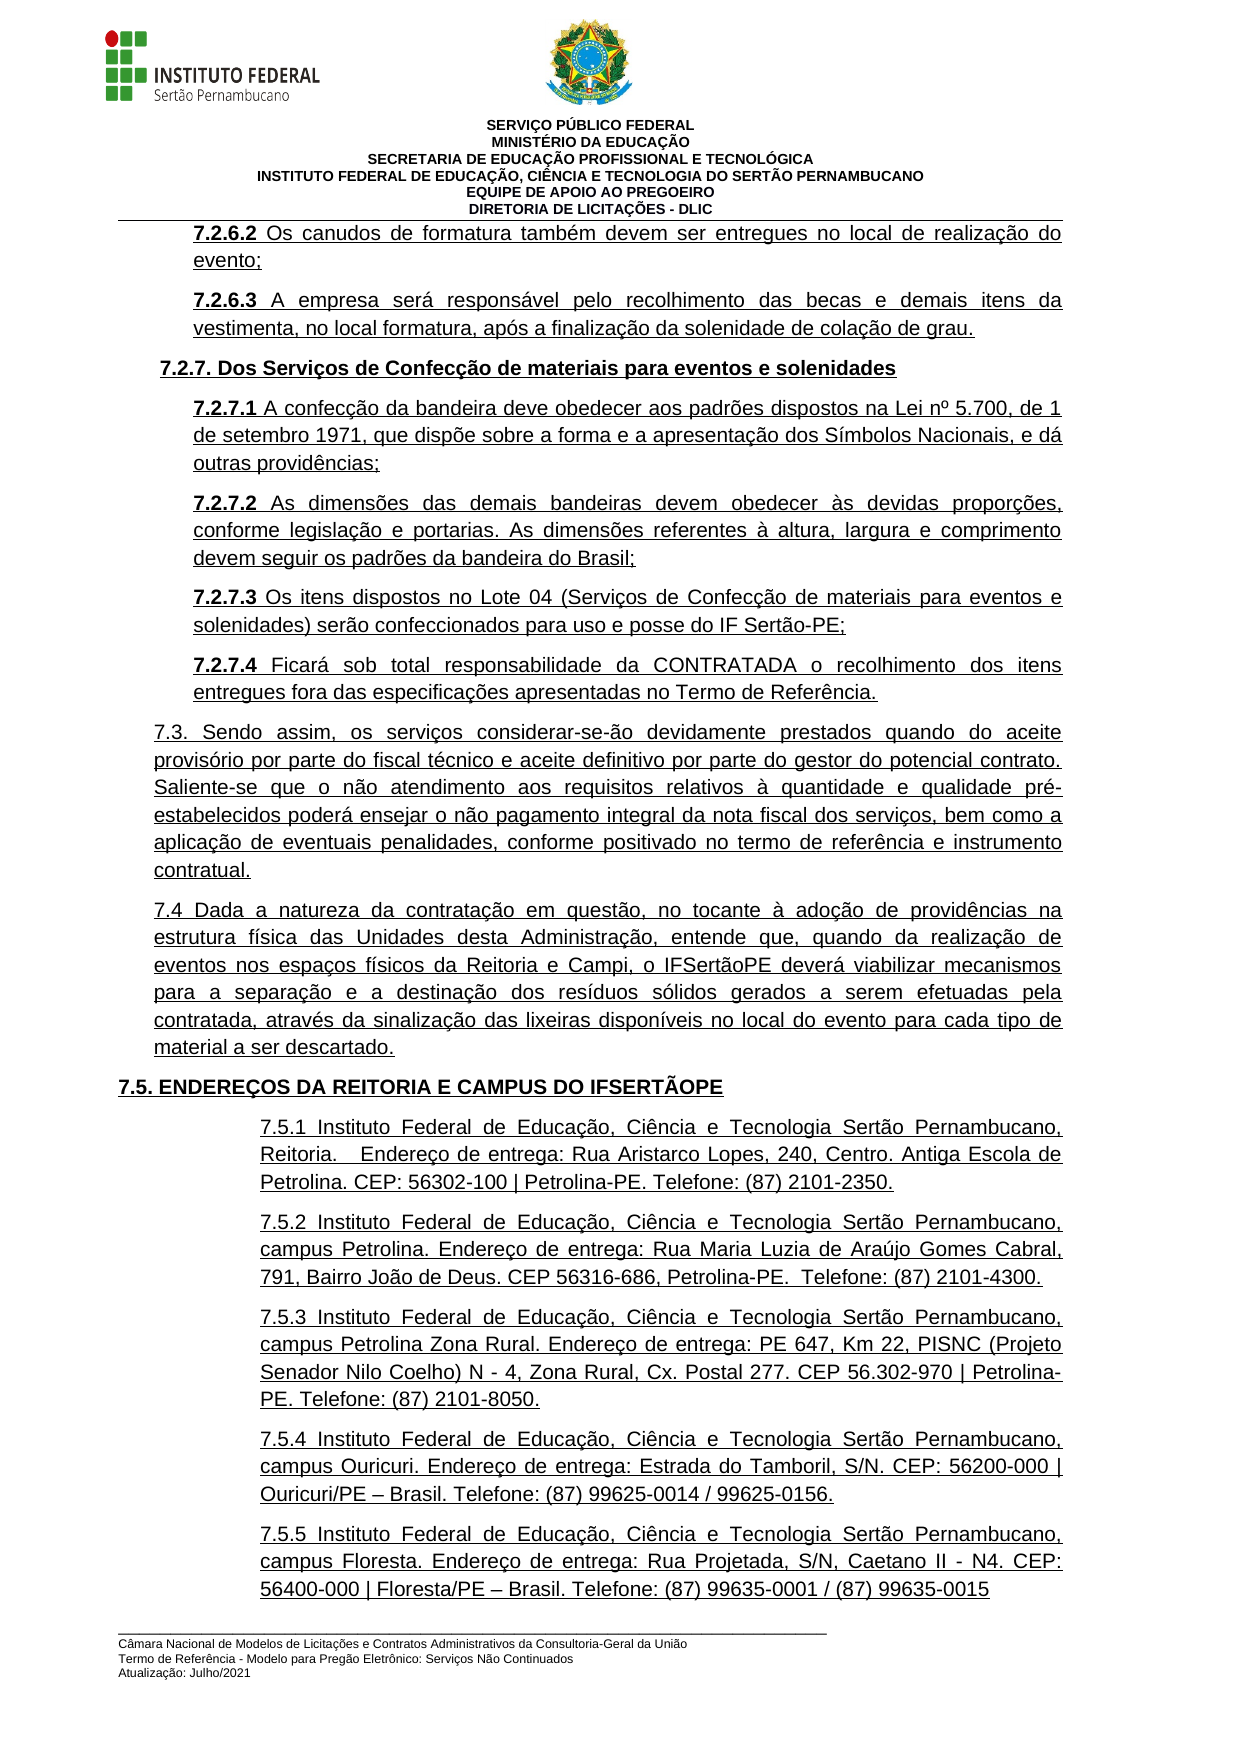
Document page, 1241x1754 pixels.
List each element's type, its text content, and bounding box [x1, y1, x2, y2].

text 791, Bairro João de Deus. CEP 56316-686, Petrolina-PE. Telefone: (87) 2101-4300. [260, 1259, 1063, 1288]
list 7.2.7.4 Ficará sob total responsabilidade da CONTRATADA o recolhimento dos itens [193, 653, 1063, 674]
list provisório por parte do fiscal técnico e aceite definitivo por parte do gestor do potencial contrato. Saliente-se que o não atendimento aos requisitos relativos à quantidade e qualidade pré- [153, 742, 1063, 796]
list 7.3. Sendo assim, os serviços considerar-se-ão devidamente prestados quando do aceite [153, 720, 1063, 741]
list 7.2.7.3 Os itens dispostos no Lote 04 (Serviços de Confecção de materiais para eventos e [193, 585, 1063, 606]
list eventos nos espaços físicos da Reitoria e Campi, o IFSertãoPE deverá viabilizar mecanismos para a separação e a destinação dos resíduos sólidos gerados a serem efetuadas pela [153, 947, 1063, 1001]
list aplicação de eventuais penalidades, conforme positivado no termo de referência e instrumento [153, 824, 1063, 851]
picture [105, 30, 320, 101]
list 7.2.7. Dos Serviços de Confecção de materiais para eventos e solenidades [159, 356, 1063, 379]
text campus Ouricuri. Endereço de entrega: Estrada do Tamboril, S/N. CEP: 56200-000 | [260, 1449, 1063, 1475]
text PE. Telefone: (87) 2101-8050. [260, 1382, 1063, 1411]
text 7.5.5 Instituto Federal de Educação, Ciência e Tecnologia Sertão Pernambucano, [260, 1522, 1063, 1543]
list material a ser descartado. [153, 1029, 1063, 1059]
text 7.5.3 Instituto Federal de Educação, Ciência e Tecnologia Sertão Pernambucano, [260, 1304, 1063, 1326]
list 7.2.7.2 As dimensões das demais bandeiras devem obedecer às devidas proporções, [193, 490, 1063, 511]
list contratual. [153, 852, 1063, 881]
text Senador Nilo Coelho) N - 4, Zona Rural, Cx. Postal 277. CEP 56.302-970 | Petrolina- [260, 1354, 1063, 1381]
list outras providências; [193, 445, 1063, 474]
text campus Petrolina. Endereço de entrega: Rua Maria Luzia de Araújo Gomes Cabral, [260, 1232, 1063, 1258]
list 7.5. ENDEREÇOS DA REITORIA E CAMPUS DO IFSERTÃOPE [118, 1075, 1063, 1099]
list solenidades) serão confeccionados para uso e posse do IF Sertão-PE; [193, 607, 1063, 637]
text 7.5.1 Instituto Federal de Educação, Ciência e Tecnologia Sertão Pernambucano, [260, 1115, 1063, 1136]
text Reitoria. Endereço de entrega: Rua Aristarco Lopes, 240, Centro. Antiga Escola de [260, 1137, 1063, 1163]
list estabelecidos poderá ensejar o não pagamento integral da nota fiscal dos serviços, bem como a [153, 797, 1063, 823]
list 7.4 Dada a natureza da contratação em questão, no tocante à adoção de providências na [153, 897, 1063, 918]
text Ouricuri/PE – Brasil. Telefone: (87) 99625-0014 / 99625-0156. [260, 1476, 1063, 1506]
text Petrolina. CEP: 56302-100 | Petrolina-PE. Telefone: (87) 2101-2350. [260, 1164, 1063, 1194]
text campus Floresta. Endereço de entrega: Rua Projetada, S/N, Caetano II - N4. CEP: [260, 1544, 1063, 1570]
text campus Petrolina Zona Rural. Endereço de entrega: PE 647, Km 22, PISNC (Projeto [260, 1327, 1063, 1353]
text 56400-000 | Floresta/PE – Brasil. Telefone: (87) 99635-0001 / (87) 99635-0015 [260, 1571, 1063, 1601]
list 7.2.7.1 A confecção da bandeira deve obedecer aos padrões dispostos na Lei nº 5.700, de 1 de setembro 1971, que dispõe sobre a forma e a apresentação dos Símbolos Nacionais, e dá [193, 395, 1063, 444]
list estrutura física das Unidades desta Administração, entende que, quando da realização de [153, 919, 1063, 946]
picture [545, 19, 633, 105]
list 7.2.6.2 Os canudos de formatura também devem ser entregues no local de realização do evento; [193, 221, 1063, 272]
text 7.5.4 Instituto Federal de Educação, Ciência e Tecnologia Sertão Pernambucano, [260, 1427, 1063, 1448]
list entregues fora das especificações apresentadas no Termo de Referência. [193, 675, 1063, 704]
list vestimenta, no local formatura, após a finalização da solenidade de colação de grau. [193, 310, 1063, 339]
list conforme legislação e portarias. As dimensões referentes à altura, largura e comprimento devem seguir os padrões da bandeira do Brasil; [193, 512, 1063, 569]
list contratada, através da sinalização das lixeiras disponíveis no local do evento para cada tipo de [153, 1002, 1063, 1028]
text 7.5.2 Instituto Federal de Educação, Ciência e Tecnologia Sertão Pernambucano, [260, 1209, 1063, 1231]
list 7.2.6.3 A empresa será responsável pelo recolhimento das becas e demais itens da [193, 288, 1063, 309]
